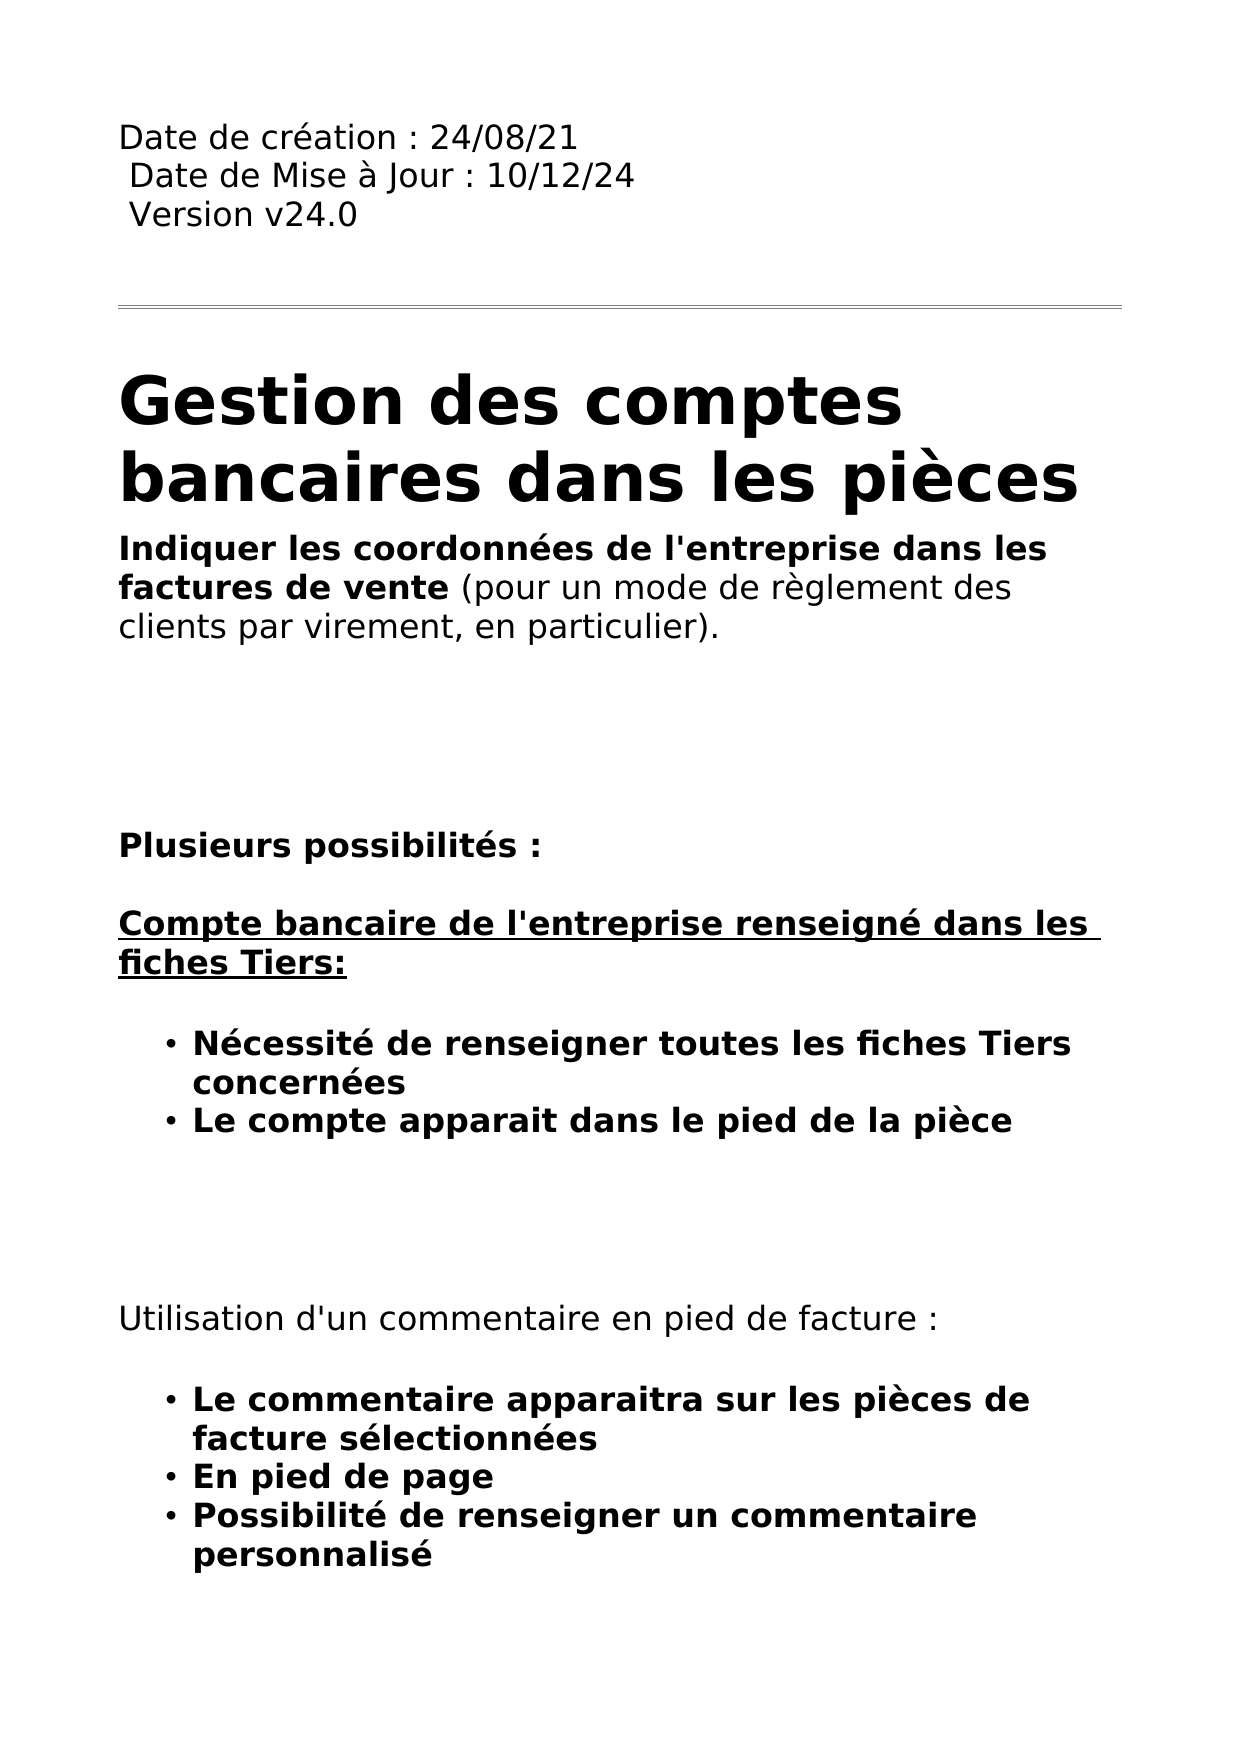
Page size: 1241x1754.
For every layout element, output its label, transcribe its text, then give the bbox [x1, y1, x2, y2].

list Nécessité de renseigner toutes les fiches Tiers concernées [177, 1024, 1122, 1102]
list Le compte apparait dans le pied de la pièce [177, 1102, 1122, 1141]
list En pied de page [177, 1458, 1122, 1497]
text Utilisation d'un commentaire en pied de facture : [118, 1299, 1122, 1338]
text Indiquer les coordonnées de l'entreprise dans les factures de vente (pour un mode de règlement des clients par virement, en particulier). [118, 530, 1122, 724]
text Plusieurs possibilités : Compte bancaire de l'entreprise renseigné dans les fiches Tiers: [118, 827, 1122, 982]
list Le commentaire apparaitra sur les pièces de facture sélectionnées [177, 1380, 1122, 1458]
list Possibilité de renseigner un commentaire personnalisé [177, 1497, 1122, 1574]
text Date de création : 24/08/21 Date de Mise à Jour : 10/12/24 Version v24.0 [118, 118, 1122, 273]
subtitle Gestion des comptes bancaires dans les pièces [118, 362, 1122, 517]
